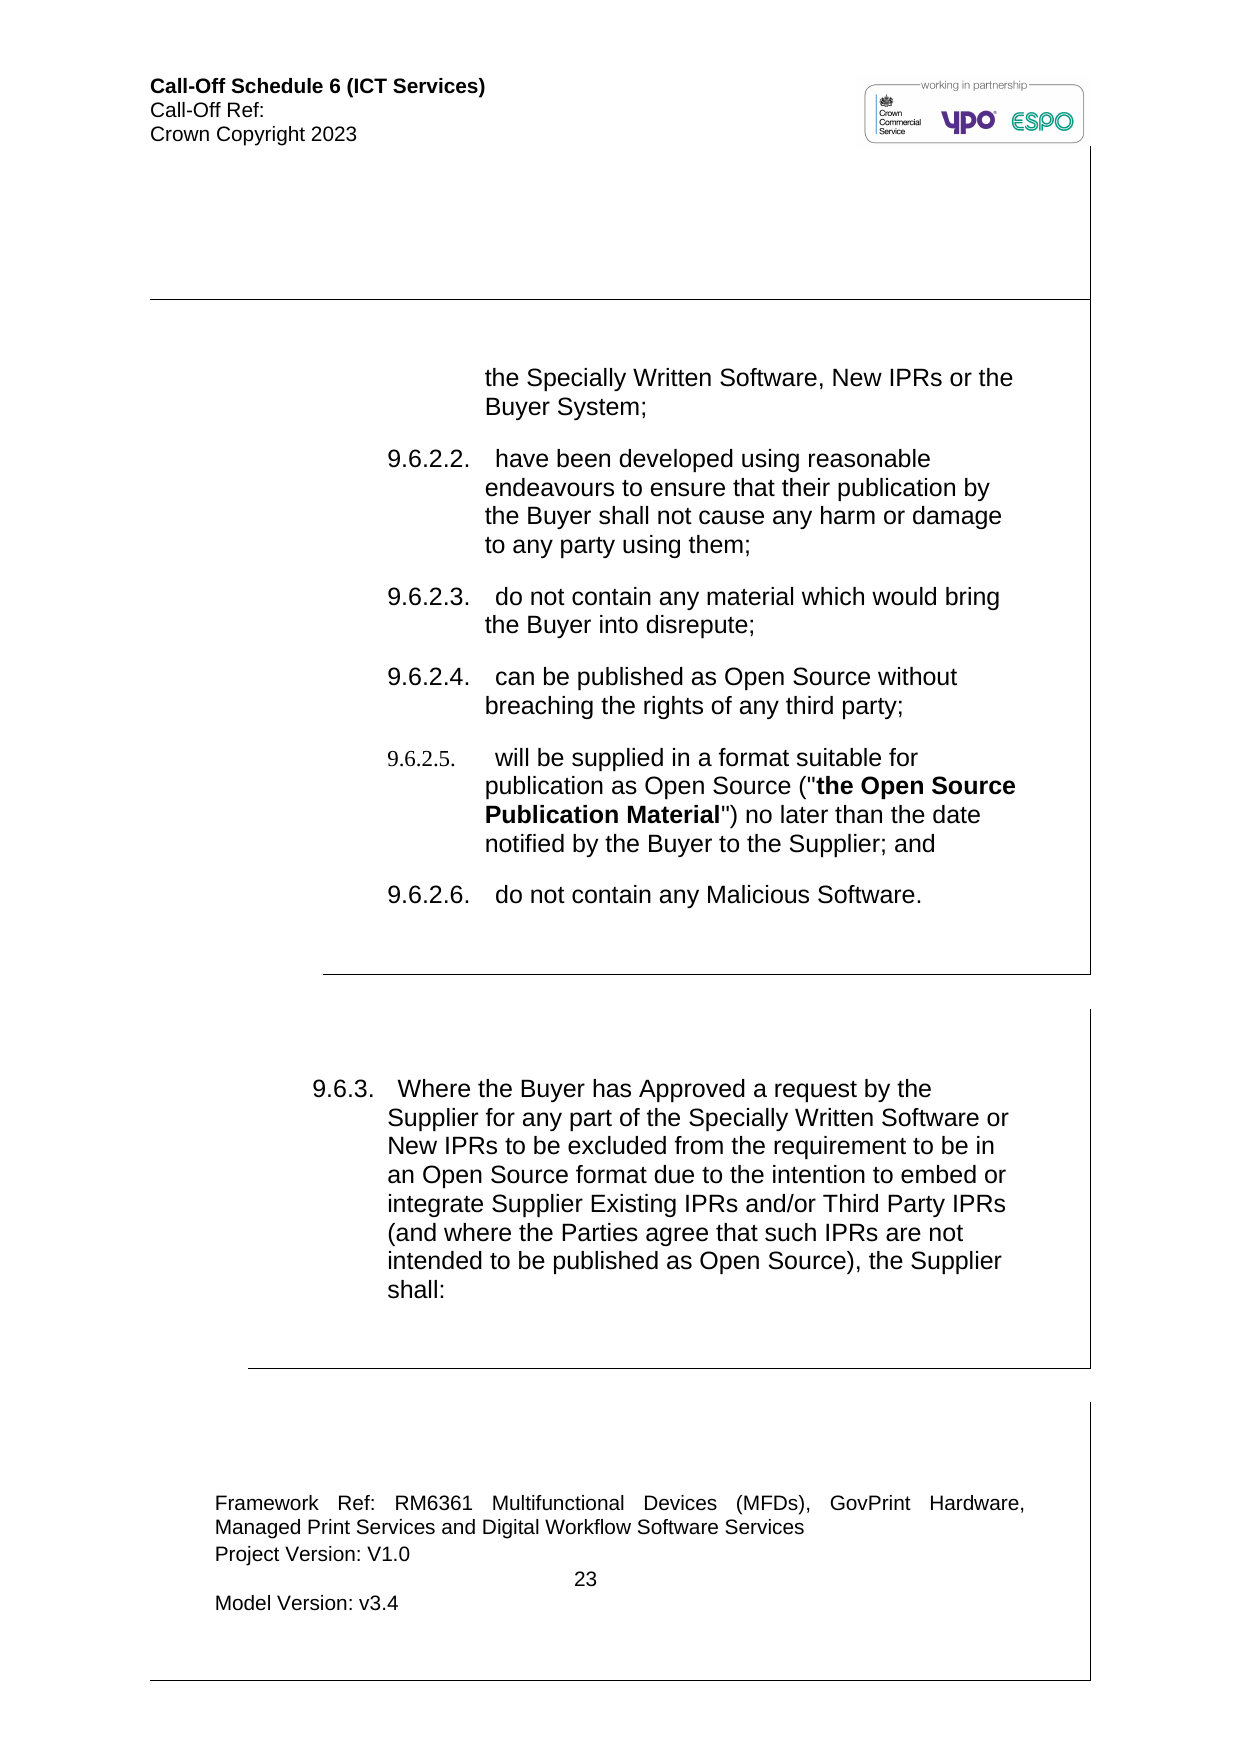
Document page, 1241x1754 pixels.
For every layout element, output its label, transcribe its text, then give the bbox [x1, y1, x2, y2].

list are suitable for release as Open Source and that the Supplier has used reasonable endeavours when developing the same to ensure that publication by the Buyer will not enable a third party to use them in any way which could reasonably be foreseen to compromise the operation, running or security of the Specially Written Software, New IPRs or the Buyer System; [322, 299, 1090, 379]
list will be supplied in a format suitable for publication as Open Source ("the Open Source Publication Material") no later than the date notified by the Buyer to the Supplier; and [322, 678, 1091, 816]
list have been developed using reasonable endeavours to ensure that their publication by the Buyer shall not cause any harm or damage to any party using them; [322, 379, 1091, 517]
list do not contain any material which would bring the Buyer into disrepute; [322, 517, 1091, 598]
list Where the Buyer has Approved a request by the Supplier for any part of the Specially Written Software or New IPRs to be excluded from the requirement to be in an Open Source format due to the intention to embed or integrate Supplier Existing IPRs and/or Third Party IPRs (and where the Parties agree that such IPRs are not intended to be published as Open Source), the Supplier shall: [247, 1009, 1090, 1368]
list can be published as Open Source without breaching the rights of any third party; [322, 598, 1091, 678]
list do not contain any Malicious Software. [322, 816, 1091, 974]
